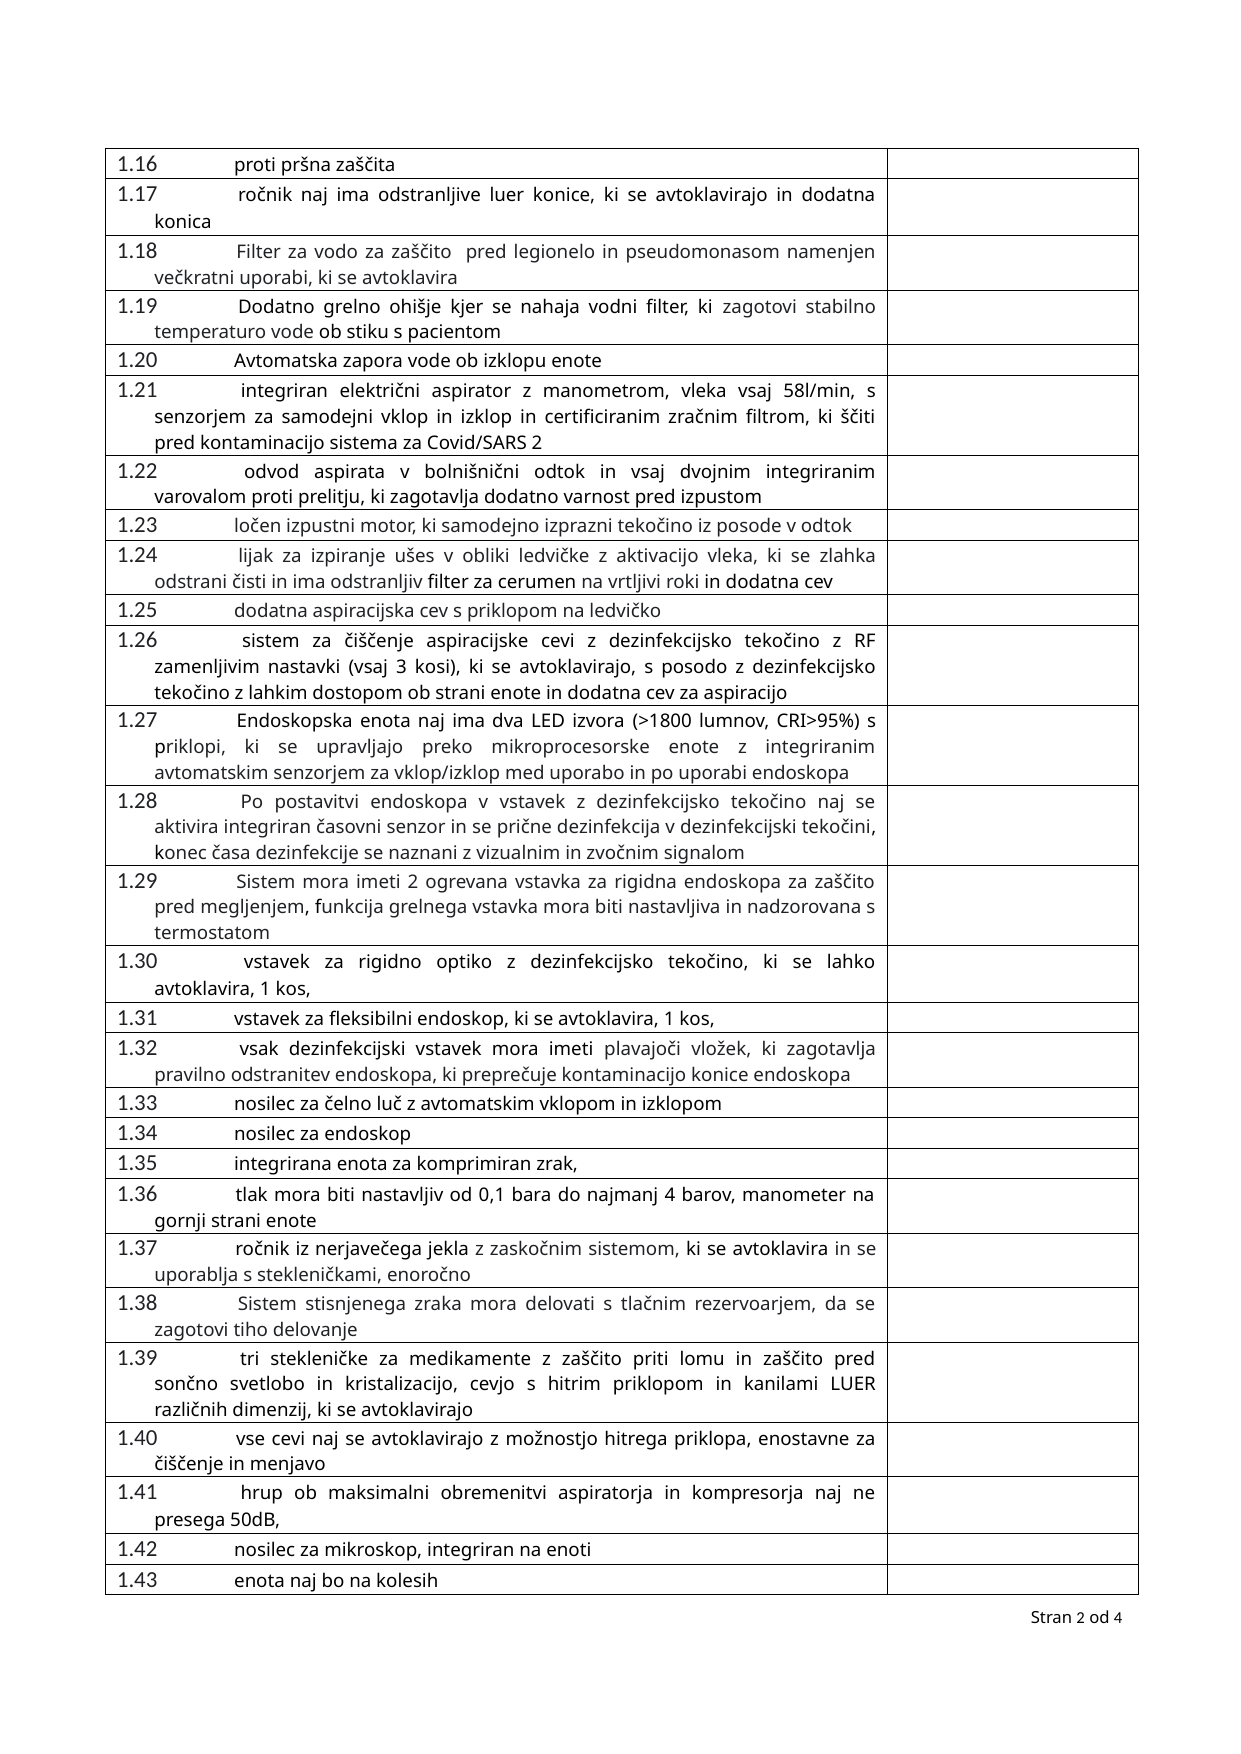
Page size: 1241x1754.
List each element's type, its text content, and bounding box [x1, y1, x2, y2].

table_cell [888, 946, 1138, 1002]
table_cell [888, 1033, 1138, 1087]
table_cell vstavek za rigidno optiko z dezinfekcijsko tekočino, ki se lahko avtoklavira, 1 kos, [106, 946, 887, 1002]
table_cell [888, 866, 1138, 945]
table_cell [888, 1003, 1138, 1032]
table_cell Sistem stisnjenega zraka mora delovati s tlačnim rezervoarjem, da se zagotovi tiho delovanje [106, 1288, 887, 1342]
table_cell [888, 149, 1138, 178]
table_cell [888, 1118, 1138, 1147]
table_cell tlak mora biti nastavljiv od 0,1 bara do najmanj 4 barov, manometer na gornji strani enote [106, 1179, 887, 1232]
table_cell dodatna aspiracijska cev s priklopom na ledvičko [106, 595, 887, 624]
table_cell [888, 1477, 1138, 1533]
table_cell [888, 706, 1138, 785]
table_cell ročnik naj ima odstranljive luer konice, ki se avtoklavirajo in dodatna konica [106, 179, 887, 235]
table_cell [888, 345, 1138, 374]
table_cell tri stekleničke za medikamente z zaščito priti lomu in zaščito pred sončno svetlobo in kristalizacijo, cevjo s hitrim priklopom in kanilami LUER različnih dimenzij, ki se avtoklavirajo [106, 1343, 887, 1422]
table_cell lijak za izpiranje ušes v obliki ledvičke z aktivacijo vleka, ki se zlahka odstrani čisti in ima odstranljiv filter za cerumen na vrtljivi roki in dodatna cev [106, 541, 887, 594]
table_cell [888, 1534, 1138, 1564]
table_cell Filter za vodo za zaščito pred legionelo in pseudomonasom namenjen večkratni uporabi, ki se avtoklavira [106, 236, 887, 290]
table_cell vse cevi naj se avtoklavirajo z možnostjo hitrega priklopa, enostavne za čiščenje in menjavo [106, 1423, 887, 1476]
table_cell [888, 1423, 1138, 1476]
table_cell integriran električni aspirator z manometrom, vleka vsaj 58l/min, s senzorjem za samodejni vklop in izklop in certificiranim zračnim filtrom, ki ščiti pred kontaminacijo sistema za Covid/SARS 2 [106, 376, 887, 455]
table_cell integrirana enota za komprimiran zrak, [106, 1149, 887, 1178]
table_cell vsak dezinfekcijski vstavek mora imeti plavajoči vložek, ki zagotavlja pravilno odstranitev endoskopa, ki preprečuje kontaminacijo konice endoskopa [106, 1033, 887, 1087]
table_cell [888, 510, 1138, 539]
table_cell [888, 236, 1138, 290]
table_cell Sistem mora imeti 2 ogrevana vstavka za rigidna endoskopa za zaščito pred megljenjem, funkcija grelnega vstavka mora biti nastavljiva in nadzorovana s termostatom [106, 866, 887, 945]
table_cell Avtomatska zapora vode ob izklopu enote [106, 345, 887, 374]
table_cell [888, 1343, 1138, 1422]
table_cell hrup ob maksimalni obremenitvi aspiratorja in kompresorja naj ne presega 50dB, [106, 1477, 887, 1533]
table_cell nosilec za mikroskop, integriran na enoti [106, 1534, 887, 1564]
table_cell [888, 1565, 1138, 1594]
table_cell [888, 541, 1138, 594]
table_cell enota naj bo na kolesih [106, 1565, 887, 1594]
table_cell Dodatno grelno ohišje kjer se nahaja vodni filter, ki zagotovi stabilno temperaturo vode ob stiku s pacientom [106, 291, 887, 344]
table_cell ročnik iz nerjavečega jekla z zaskočnim sistemom, ki se avtoklavira in se uporablja s stekleničkami, enoročno [106, 1234, 887, 1287]
table_cell odvod aspirata v bolnišnični odtok in vsaj dvojnim integriranim varovalom proti prelitju, ki zagotavlja dodatno varnost pred izpustom [106, 456, 887, 509]
table_cell [888, 376, 1138, 455]
table_cell [888, 1088, 1138, 1117]
table_cell [888, 179, 1138, 235]
table_cell [888, 786, 1138, 865]
table_cell [888, 456, 1138, 509]
table_cell ločen izpustni motor, ki samodejno izprazni tekočino iz posode v odtok [106, 510, 887, 539]
table_cell sistem za čiščenje aspiracijske cevi z dezinfekcijsko tekočino z RF zamenljivim nastavki (vsaj 3 kosi), ki se avtoklavirajo, s posodo z dezinfekcijsko tekočino z lahkim dostopom ob strani enote in dodatna cev za aspiracijo [106, 626, 887, 704]
table_cell Endoskopska enota naj ima dva LED izvora (>1800 lumnov, CRI>95%) s priklopi, ki se upravljajo preko mikroprocesorske enote z integriranim avtomatskim senzorjem za vklop/izklop med uporabo in po uporabi endoskopa [106, 706, 887, 785]
table_cell [888, 1179, 1138, 1232]
table_cell proti pršna zaščita [106, 149, 887, 178]
table_cell [888, 626, 1138, 704]
table_cell [888, 1288, 1138, 1342]
table_cell [888, 1234, 1138, 1287]
table_cell [888, 291, 1138, 344]
table_cell vstavek za fleksibilni endoskop, ki se avtoklavira, 1 kos, [106, 1003, 887, 1032]
table_cell nosilec za čelno luč z avtomatskim vklopom in izklopom [106, 1088, 887, 1117]
table_cell Po postavitvi endoskopa v vstavek z dezinfekcijsko tekočino naj se aktivira integriran časovni senzor in se prične dezinfekcija v dezinfekcijski tekočini, konec časa dezinfekcije se naznani z vizualnim in zvočnim signalom [106, 786, 887, 865]
table_cell [888, 595, 1138, 624]
table_cell [888, 1149, 1138, 1178]
table_cell nosilec za endoskop [106, 1118, 887, 1147]
